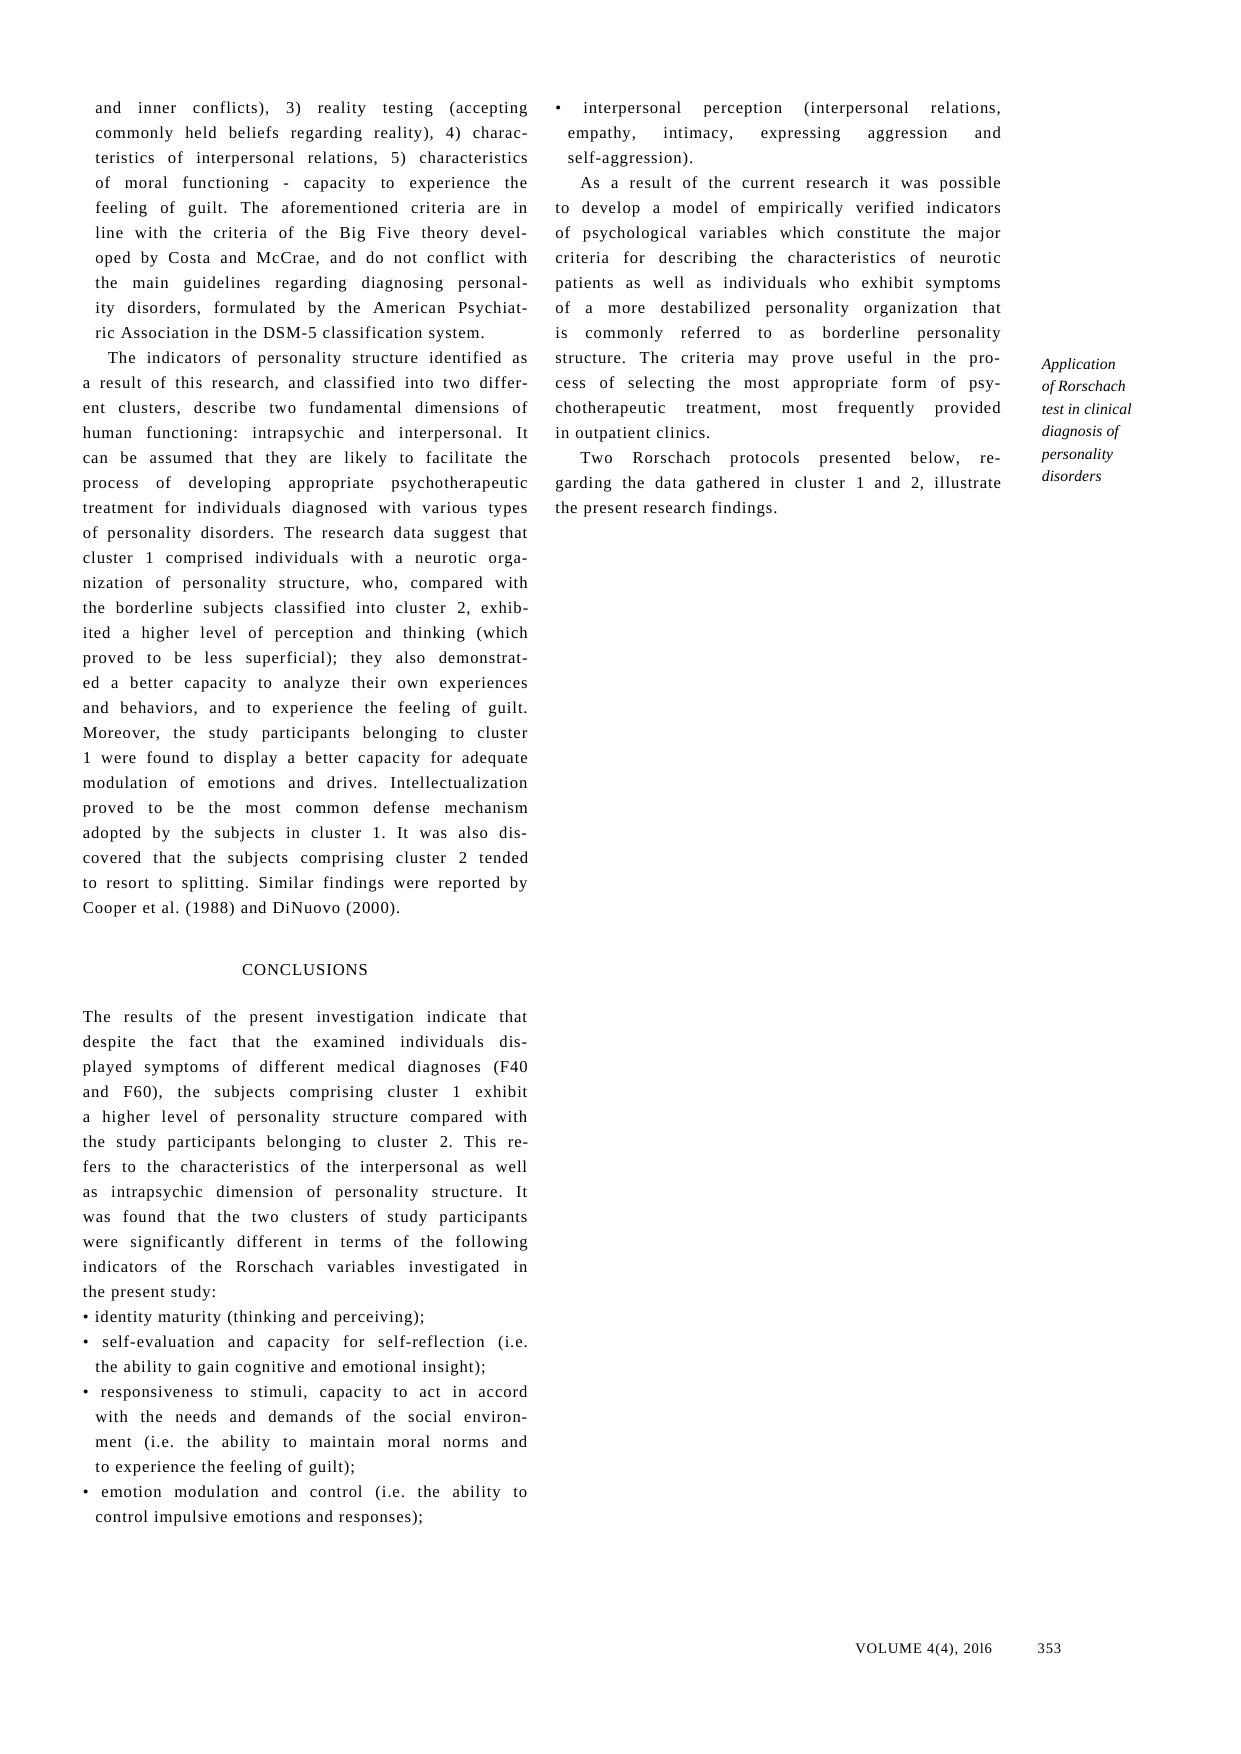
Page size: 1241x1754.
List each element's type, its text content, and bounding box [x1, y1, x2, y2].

text As a result of the current research it was possible to develop a model of empirically verified indicators of psychological variables which constitute the major criteria for describing the characteristics of neurotic patients as well as individuals who exhibit symptoms of a more destabilized personality organization that is commonly referred to as borderline personality structure. The criteria may prove useful in the pro- cess of selecting the most appropriate form of psy- chotherapeutic treatment, most frequently provided in outpatient clinics. [555, 168, 1002, 443]
list emotion modulation and control (i.e. the ability to control impulsive emotions and responses); [83, 1477, 529, 1527]
list responsiveness to stimuli, capacity to act in accord with the needs and demands of the social environ- ment (i.e. the ability to maintain moral norms and to experience the feeling of guilt); [83, 1377, 529, 1477]
subtitle CONCLUSIONS [81, 962, 529, 979]
text • interpersonal perception (interpersonal relations, empathy, intimacy, expressing aggression and self-aggression). [555, 93, 1002, 168]
list identity maturity (thinking and perceiving); [83, 1302, 531, 1327]
text The indicators of personality structure identified as a result of this research, and classified into two differ- ent clusters, describe two fundamental dimensions of human functioning: intrapsychic and interpersonal. It can be assumed that they are likely to facilitate the process of developing appropriate psychotherapeutic treatment for individuals diagnosed with various types of personality disorders. The research data suggest that cluster 1 comprised individuals with a neurotic orga- nization of personality structure, who, compared with the borderline subjects classified into cluster 2, exhib- ited a higher level of perception and thinking (which proved to be less superficial); they also demonstrat- ed a better capacity to analyze their own experiences and behaviors, and to experience the feeling of guilt. Moreover, the study participants belonging to cluster 1 were found to display a better capacity for adequate modulation of emotions and drives. Intellectualization proved to be the most common defense mechanism adopted by the subjects in cluster 1. It was also dis- covered that the subjects comprising cluster 2 tended to resort to splitting. Similar findings were reported by Cooper et al. (1988) and DiNuovo (2000). [83, 343, 529, 918]
text The results of the present investigation indicate that despite the fact that the examined individuals dis- played symptoms of different medical diagnoses (F40 and F60), the subjects comprising cluster 1 exhibit a higher level of personality structure compared with the study participants belonging to cluster 2. This re- fers to the characteristics of the interpersonal as well as intrapsychic dimension of personality structure. It was found that the two clusters of study participants were significantly different in terms of the following indicators of the Rorschach variables investigated in the present study: [83, 1002, 529, 1302]
text VOLUME 4(4), 20l6 353 [855, 1642, 1066, 1656]
list self-evaluation and capacity for self-reflection (i.e. the ability to gain cognitive and emotional insight); [83, 1327, 529, 1377]
text Two Rorschach protocols presented below, re- garding the data gathered in cluster 1 and 2, illustrate the present research findings. [555, 443, 1002, 518]
text and inner conflicts), 3) reality testing (accepting commonly held beliefs regarding reality), 4) charac- teristics of interpersonal relations, 5) characteristics of moral functioning - capacity to experience the feeling of guilt. The aforementioned criteria are in line with the criteria of the Big Five theory devel- oped by Costa and McCrae, and do not conflict with the main guidelines regarding diagnosing personal- ity disorders, formulated by the American Psychiat- ric Association in the DSM-5 classification system. [95, 93, 529, 343]
text Application of Rorschach test in clinical diagnosis of personality disorders [1042, 351, 1139, 486]
